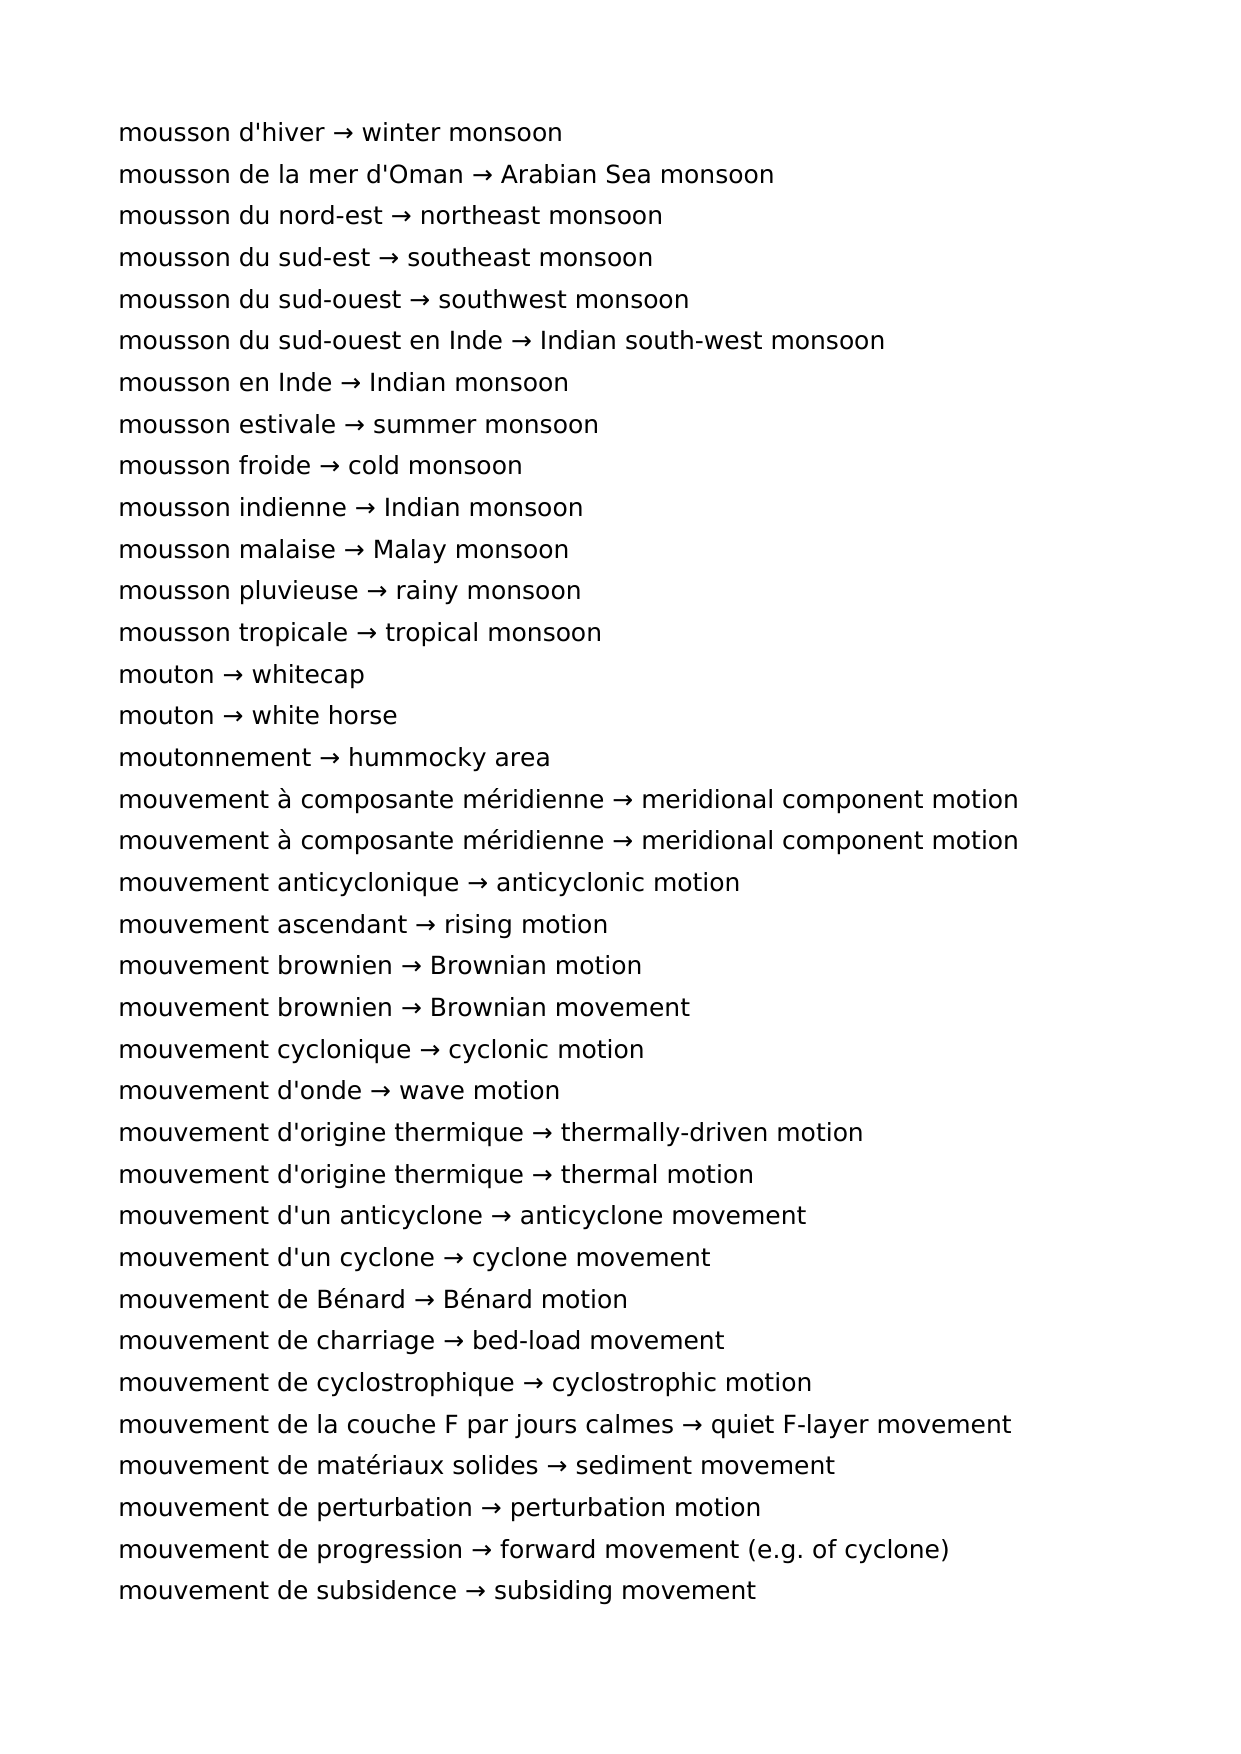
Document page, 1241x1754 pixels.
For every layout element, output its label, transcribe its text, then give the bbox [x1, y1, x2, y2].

text mouvement cyclonique → cyclonic motion [118, 1035, 1122, 1064]
text mousson du sud-est → southeast monsoon [118, 243, 1122, 272]
text mousson en Inde → Indian monsoon [118, 368, 1122, 397]
text mousson malaise → Malay monsoon [118, 535, 1122, 564]
text mouvement de matériaux solides → sediment movement [118, 1451, 1122, 1481]
text mouvement d'origine thermique → thermally-driven motion [118, 1118, 1122, 1147]
text mouvement de Bénard → Bénard motion [118, 1285, 1122, 1314]
text mousson tropicale → tropical monsoon [118, 618, 1122, 647]
text mouvement brownien → Brownian movement [118, 993, 1122, 1022]
text mouvement de subsidence → subsiding movement [118, 1576, 1122, 1606]
text mouvement à composante méridienne → meridional component motion [118, 826, 1122, 856]
text mouvement brownien → Brownian motion [118, 951, 1122, 981]
text mouvement de la couche F par jours calmes → quiet F-layer movement [118, 1410, 1122, 1439]
text mouvement anticyclonique → anticyclonic motion [118, 868, 1122, 897]
text mousson estivale → summer monsoon [118, 410, 1122, 439]
text mouvement d'origine thermique → thermal motion [118, 1160, 1122, 1189]
text mousson de la mer d'Oman → Arabian Sea monsoon [118, 160, 1122, 189]
text mouvement de perturbation → perturbation motion [118, 1493, 1122, 1522]
text mouvement d'un anticyclone → anticyclone movement [118, 1201, 1122, 1231]
text mousson du nord-est → northeast monsoon [118, 201, 1122, 231]
text mouvement de progression → forward movement (e.g. of cyclone) [118, 1535, 1122, 1564]
text mousson d'hiver → winter monsoon [118, 118, 1122, 147]
text mouvement d'un cyclone → cyclone movement [118, 1243, 1122, 1272]
text mousson indienne → Indian monsoon [118, 493, 1122, 522]
text mouvement à composante méridienne → meridional component motion [118, 785, 1122, 814]
text mouvement de charriage → bed-load movement [118, 1326, 1122, 1356]
text mousson pluvieuse → rainy monsoon [118, 576, 1122, 606]
text mouvement ascendant → rising motion [118, 910, 1122, 939]
text mouvement d'onde → wave motion [118, 1076, 1122, 1106]
text mousson froide → cold monsoon [118, 451, 1122, 481]
text mousson du sud-ouest en Inde → Indian south-west monsoon [118, 326, 1122, 356]
text mousson du sud-ouest → southwest monsoon [118, 285, 1122, 314]
text mouvement de cyclostrophique → cyclostrophic motion [118, 1368, 1122, 1397]
text mouton → whitecap [118, 660, 1122, 689]
text moutonnement → hummocky area [118, 743, 1122, 772]
text mouton → white horse [118, 701, 1122, 731]
